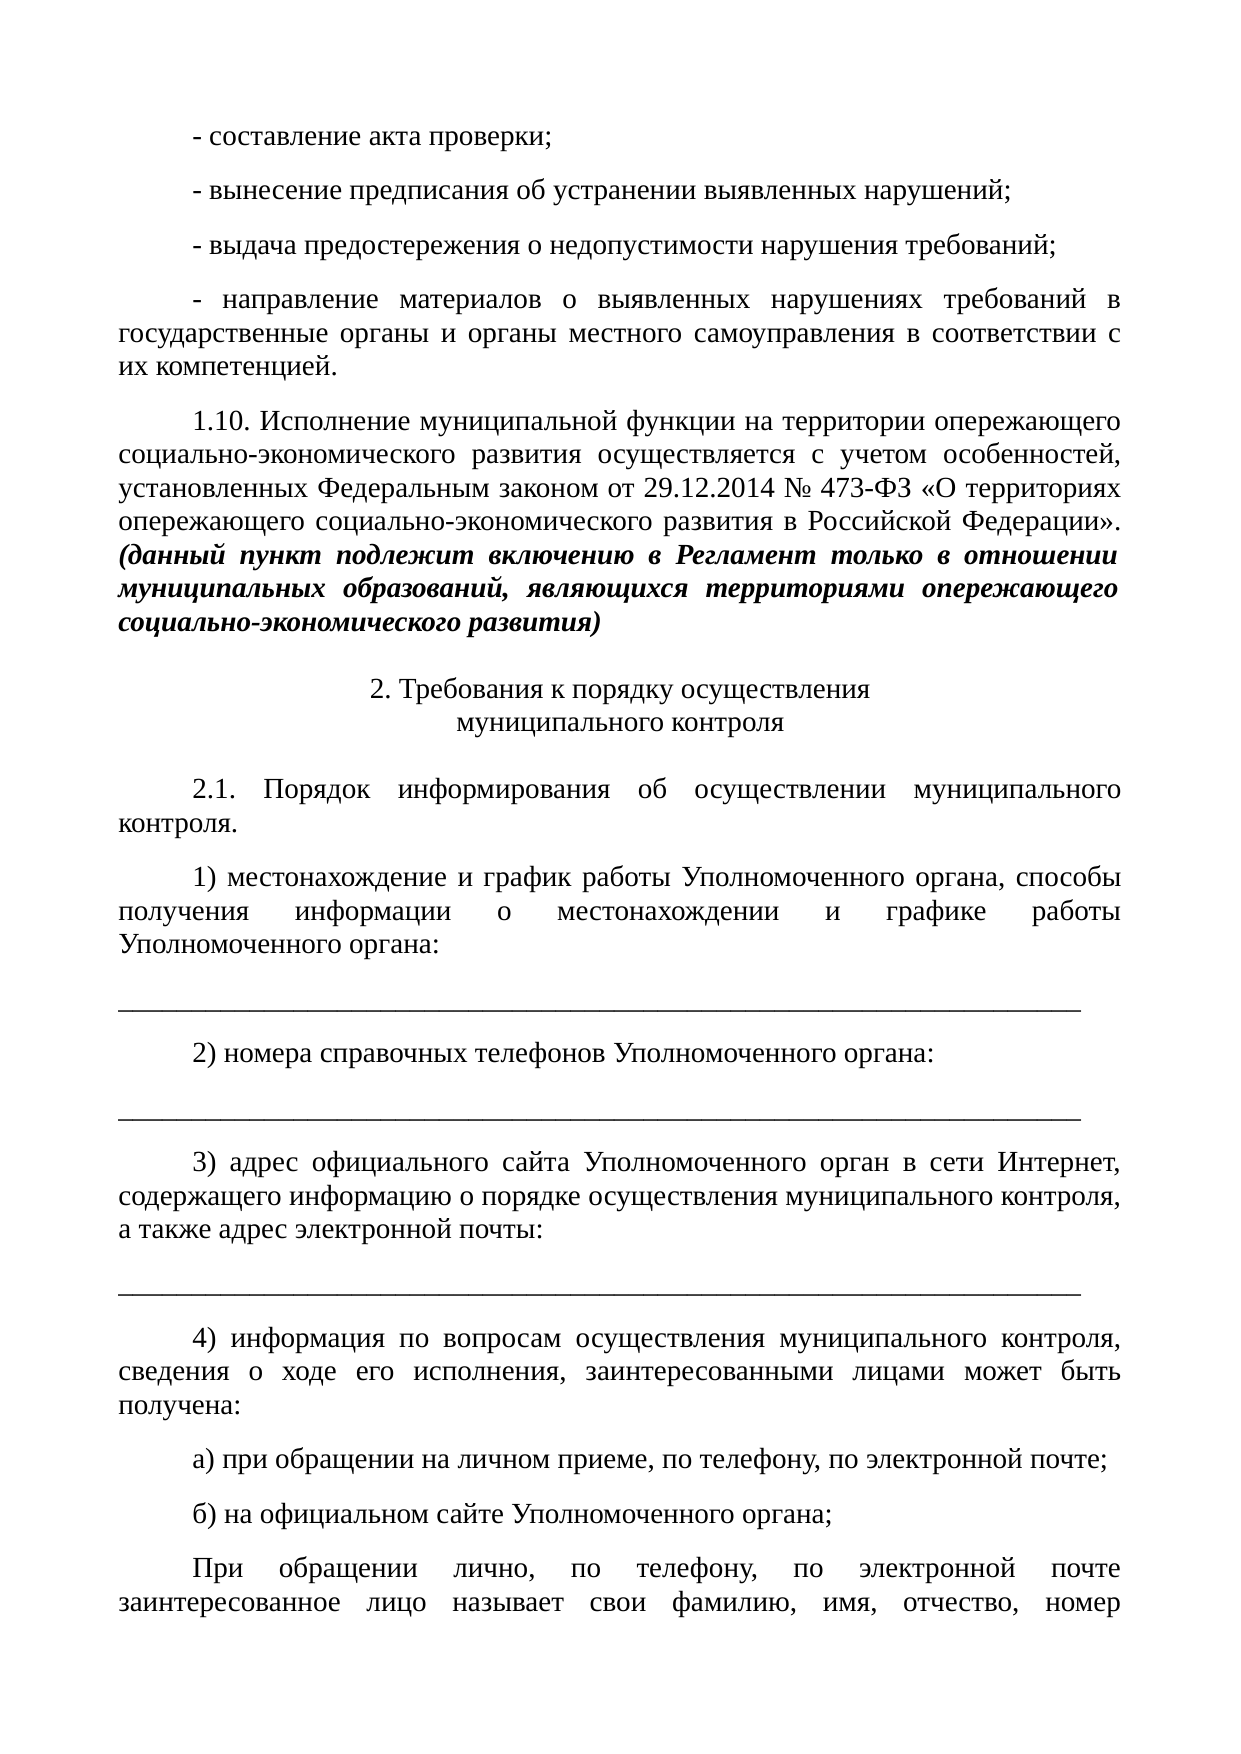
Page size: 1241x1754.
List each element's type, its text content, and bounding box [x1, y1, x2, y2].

text 1.10. Исполнение муниципальной функции на территории опережающего социально-экономического развития осуществляется с учетом особенностей, установленных Федеральным законом от 29.12.2014 № 473-ФЗ «О территориях опережающего социально-экономического развития в Российской Федерации». (данный пункт подлежит включению в Регламент только в отношении муниципальных образований, являющихся территориями опережающего социально-экономического развития) [118, 403, 1122, 637]
text а) при обращении на личном приеме, по телефону, по электронной почте; [118, 1441, 1122, 1475]
text 3) адрес официального сайта Уполномоченного орган в сети Интернет, содержащего информацию о порядке осуществления муниципального контроля, а также адрес электронной почты: [118, 1144, 1122, 1245]
text При обращении лично, по телефону, по электронной почте заинтересованное лицо называет свои фамилию, имя, отчество, номер [118, 1550, 1122, 1617]
text 2. Требования к порядку осуществления [118, 671, 1122, 704]
text 4) информация по вопросам осуществления муниципального контроля, сведения о ходе его исполнения, заинтересованными лицами может быть получена: [118, 1320, 1122, 1421]
text - вынесение предписания об устранении выявленных нарушений; [118, 172, 1122, 206]
text 2.1. Порядок информирования об осуществлении муниципального контроля. [118, 772, 1122, 839]
text б) на официальном сайте Уполномоченного органа; [118, 1496, 1122, 1529]
text __________________________________________________________________ [118, 1090, 1122, 1123]
text - составление акта проверки; [118, 118, 1122, 152]
text муниципального контроля [118, 704, 1122, 738]
text - направление материалов о выявленных нарушениях требований в государственные органы и органы местного самоуправления в соответствии с их компетенцией. [118, 281, 1122, 382]
text __________________________________________________________________ [118, 1266, 1122, 1299]
text 1) местонахождение и график работы Уполномоченного органа, способы получения информации о местонахождении и графике работы Уполномоченного органа: [118, 859, 1122, 960]
text __________________________________________________________________ [118, 981, 1122, 1014]
text 2) номера справочных телефонов Уполномоченного органа: [118, 1035, 1122, 1069]
text - выдача предостережения о недопустимости нарушения требований; [118, 227, 1122, 260]
